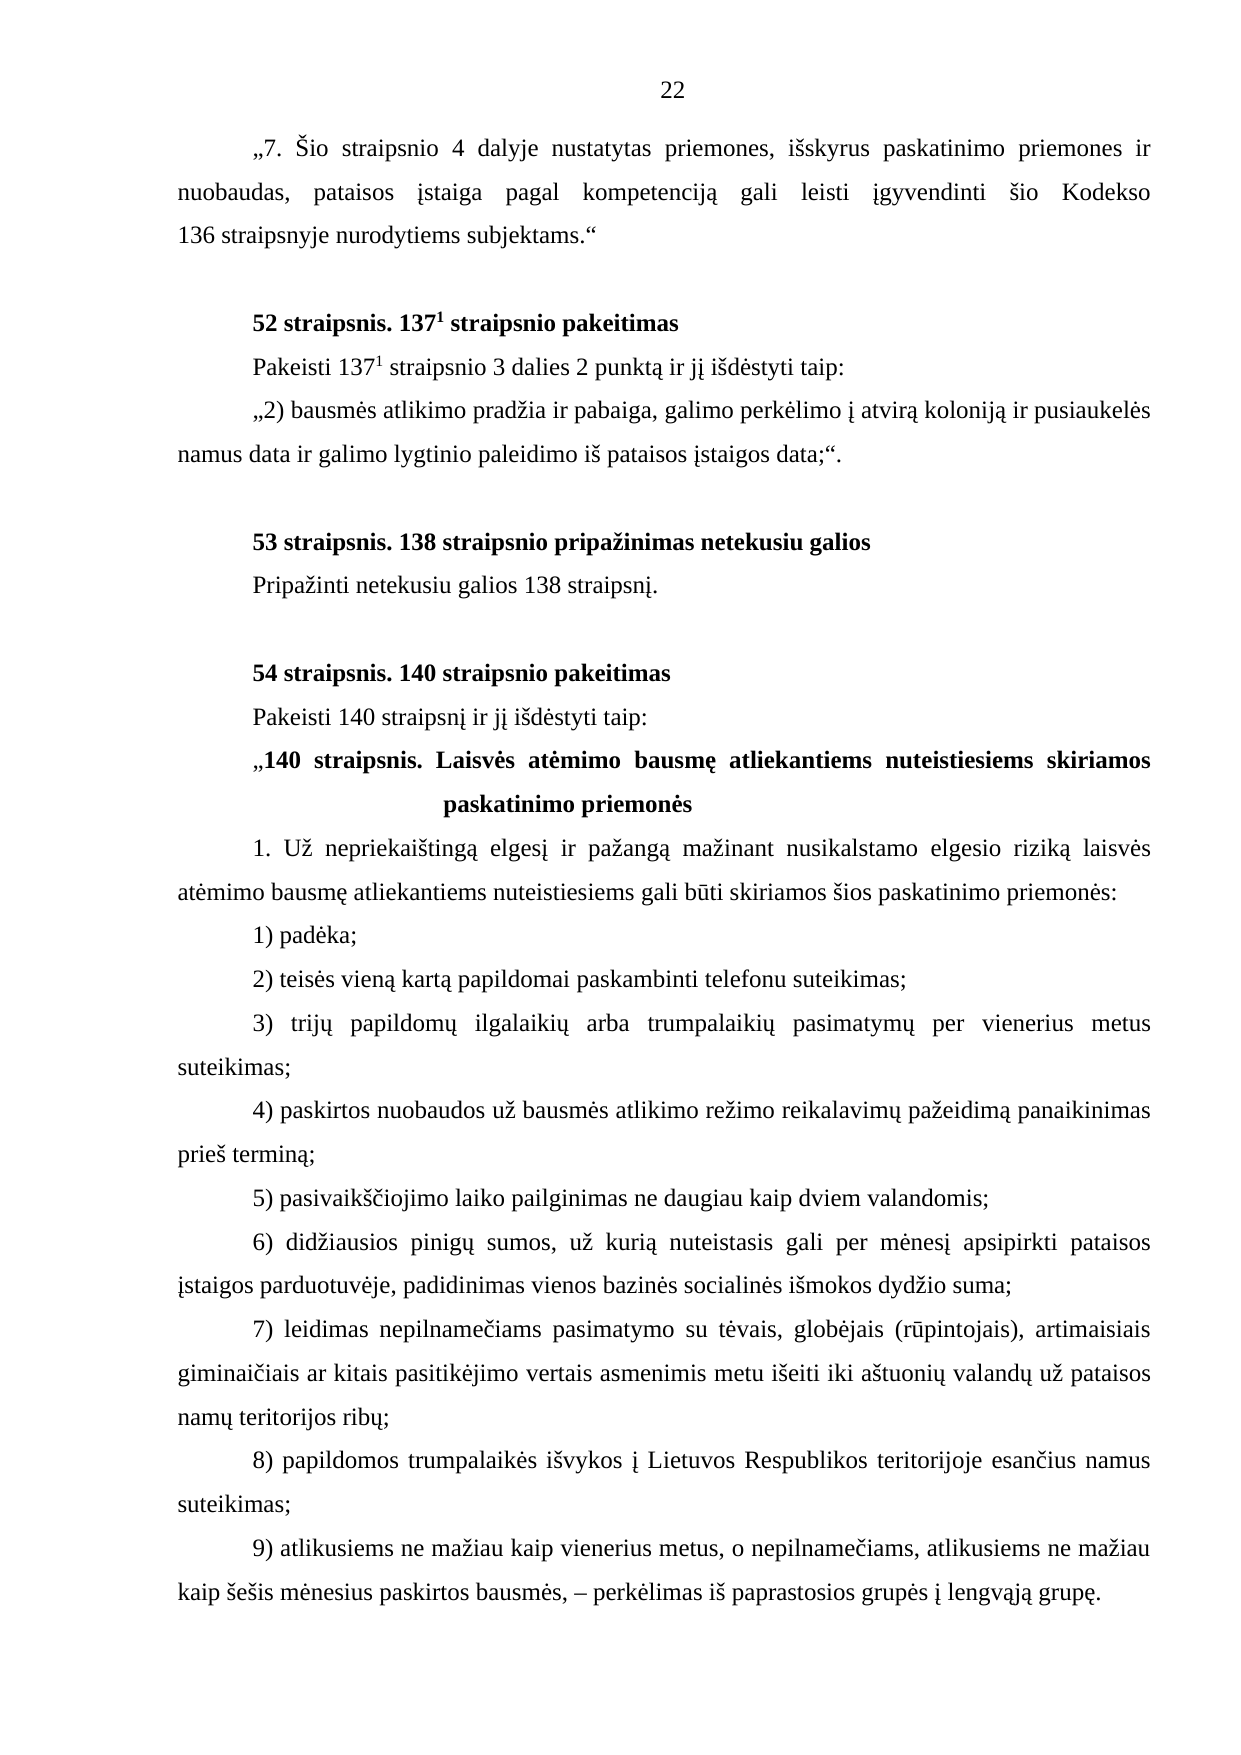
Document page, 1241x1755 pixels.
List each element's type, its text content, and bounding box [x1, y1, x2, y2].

text Pakeisti 1371 straipsnio 3 dalies 2 punktą ir jį išdėstyti taip: [177, 337, 1152, 381]
text 9) atlikusiems ne mažiau kaip vienerius metus, o nepilnamečiams, atlikusiems ne mažiau kaip šešis mėnesius paskirtos bausmės, – perkėlimas iš paprastosios grupės į lengvąją grupę. [177, 1518, 1152, 1606]
text „7. Šio straipsnio 4 dalyje nustatytas priemones, išskyrus paskatinimo priemones ir nuobaudas, pataisos įstaiga pagal kompetenciją gali leisti įgyvendinti šio Kodekso 136 straipsnyje nurodytiems subjektams.“ [177, 118, 1152, 249]
text 5) pasivaikščiojimo laiko pailginimas ne daugiau kaip dviem valandomis; [177, 1168, 1152, 1212]
text Pakeisti 140 straipsnį ir jį išdėstyti taip: [177, 687, 1152, 731]
text 6) didžiausios pinigų sumos, už kurią nuteistasis gali per mėnesį apsipirkti pataisos įstaigos parduotuvėje, padidinimas vienos bazinės socialinės išmokos dydžio suma; [177, 1212, 1152, 1299]
text 3) trijų papildomų ilgalaikių arba trumpalaikių pasimatymų per vienerius metus suteikimas; [177, 993, 1152, 1081]
text 2) teisės vieną kartą papildomai paskambinti telefonu suteikimas; [177, 949, 1152, 993]
text 52 straipsnis. 1371 straipsnio pakeitimas [177, 293, 1152, 337]
text Pripažinti netekusiu galios 138 straipsnį. [177, 556, 1152, 599]
text „2) bausmės atlikimo pradžia ir pabaiga, galimo perkėlimo į atvirą koloniją ir pusiaukelės namus data ir galimo lygtinio paleidimo iš pataisos įstaigos data;“. [177, 381, 1152, 468]
text 54 straipsnis. 140 straipsnio pakeitimas [177, 643, 1152, 687]
text 8) papildomos trumpalaikės išvykos į Lietuvos Respublikos teritorijoje esančius namus suteikimas; [177, 1431, 1152, 1518]
text 53 straipsnis. 138 straipsnio pripažinimas netekusiu galios [177, 512, 1152, 556]
text 4) paskirtos nuobaudos už bausmės atlikimo režimo reikalavimų pažeidimą panaikinimas prieš terminą; [177, 1081, 1152, 1168]
text 1. Už nepriekaištingą elgesį ir pažangą mažinant nusikalstamo elgesio riziką laisvės atėmimo bausmę atliekantiems nuteistiesiems gali būti skiriamos šios paskatinimo priemonės: [177, 818, 1152, 906]
text 7) leidimas nepilnamečiams pasimatymo su tėvais, globėjais (rūpintojais), artimaisiais giminaičiais ar kitais pasitikėjimo vertais asmenimis metu išeiti iki aštuonių valandų už pataisos namų teritorijos ribų; [177, 1299, 1152, 1431]
text „140 straipsnis. Laisvės atėmimo bausmę atliekantiems nuteistiesiems skiriamos paskatinimo priemonės [252, 731, 1152, 818]
text 1) padėka; [177, 906, 1152, 949]
